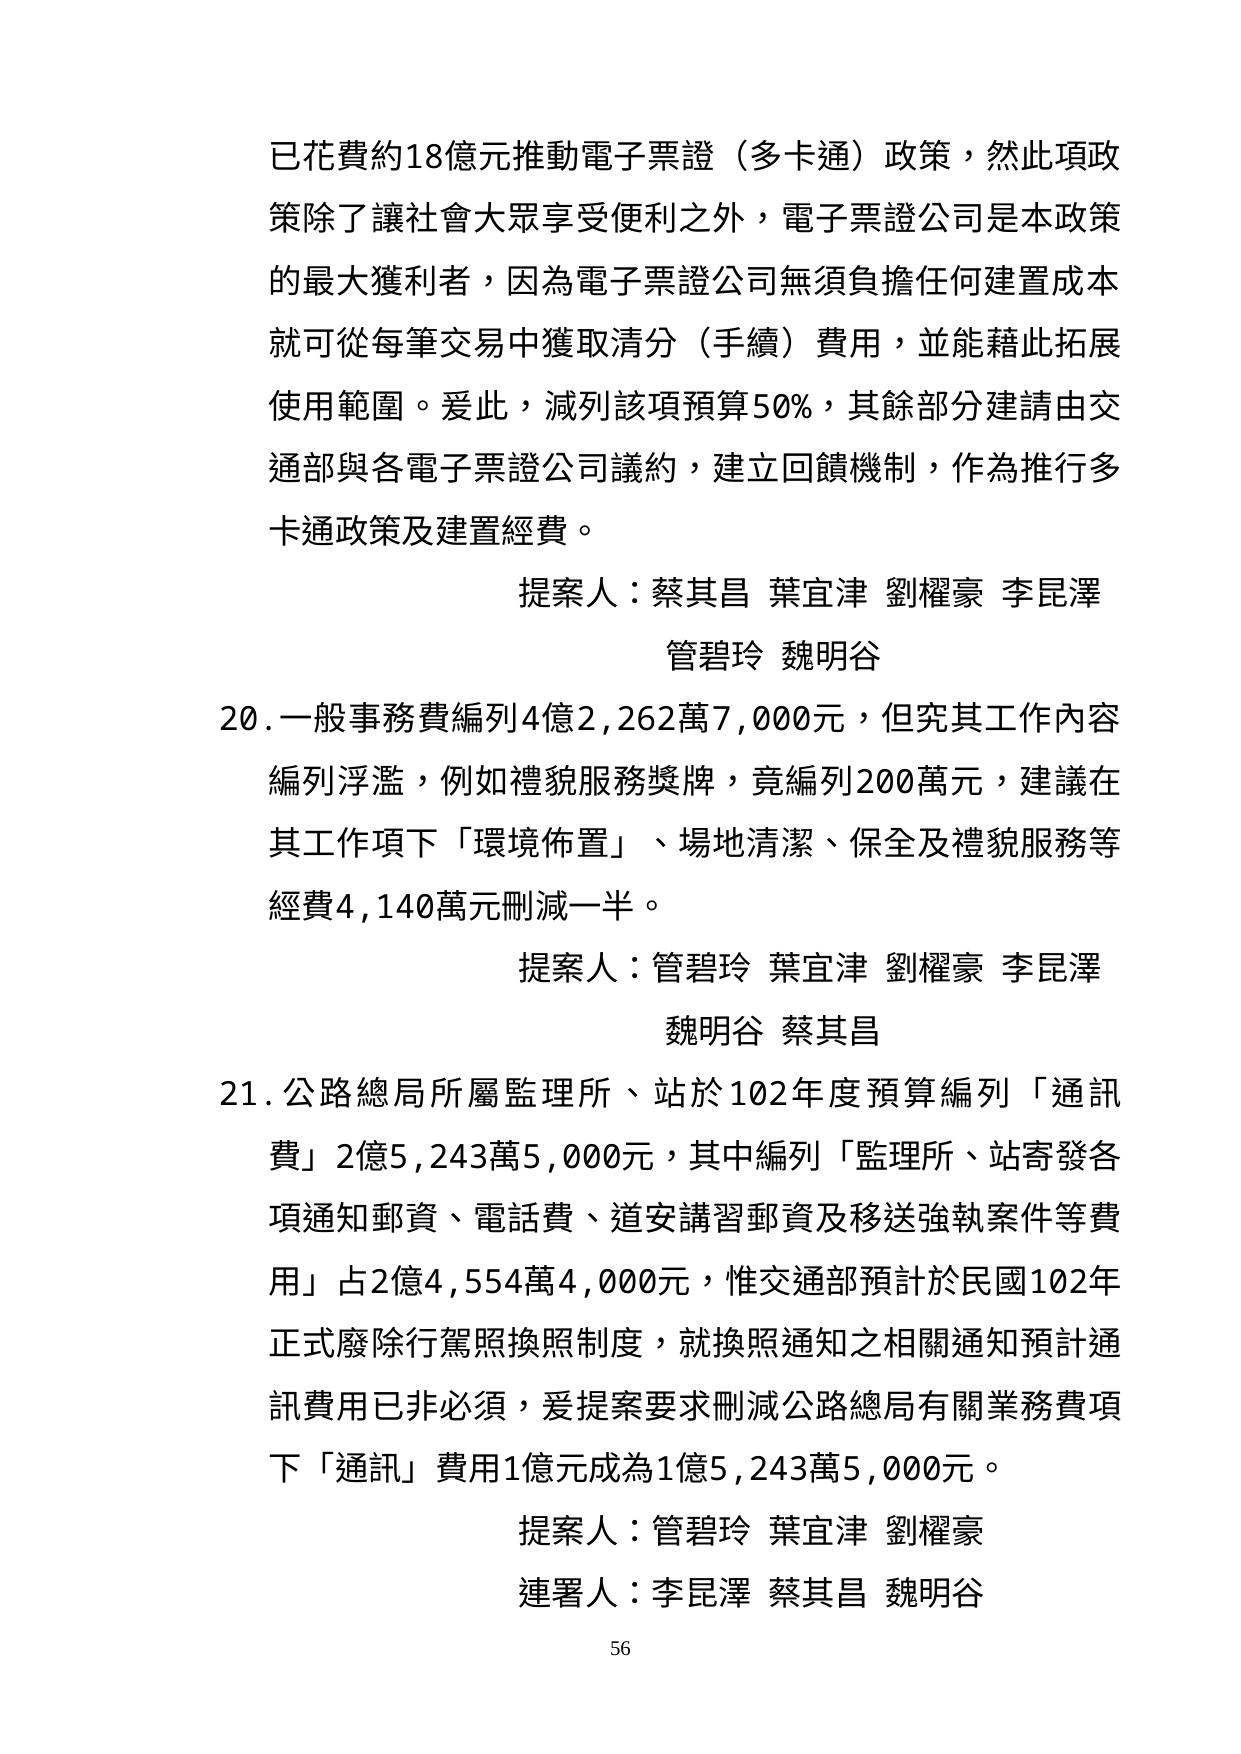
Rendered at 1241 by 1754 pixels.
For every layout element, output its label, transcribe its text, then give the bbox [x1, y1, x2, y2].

text 提案人：管碧玲 葉宜津 劉櫂豪 李昆澤 [252, 925, 1122, 987]
text 提案人：管碧玲 葉宜津 劉櫂豪 [252, 1487, 1122, 1550]
text 20.一般事務費編列4億2,262萬7,000元，但究其工作內容編列浮濫，例如禮貌服務獎牌，竟編列200萬元，建議在其工作項下「環境佈置」、場地清潔、保全及禮貌服務等經費4,140萬元刪減一半。 [218, 675, 1122, 925]
text 21.公路總局所屬監理所、站於102年度預算編列「通訊費」2億5,243萬5,000元，其中編列「監理所、站寄發各項通知郵資、電話費、道安講習郵資及移送強執案件等費用」占2億4,554萬4,000元，惟交通部預計於民國102年正式廢除行駕照換照制度，就換照通知之相關通知預計通訊費用已非必須，爰提案要求刪減公路總局有關業務費項下「通訊」費用1億元成為1億5,243萬5,000元。 [218, 1050, 1122, 1487]
text 管碧玲 魏明谷 [252, 612, 1122, 675]
text 魏明谷 蔡其昌 [252, 987, 1122, 1050]
text 連署人：李昆澤 蔡其昌 魏明谷 [252, 1550, 1122, 1612]
text 19.102年度公路公共運輸提升計畫－獎補助費「辦理公路汽車客運路線（不含國道客運）使用非接觸式電子票證票價優惠補貼」項下編列2億元，用以推動民眾使用電子票證搭乘公共運輸。經查，公路總局於100年度、101年度也各編列6億4,000萬元、6億0,587萬6,000元作為使用非接觸式電子票證票價優惠補貼，且於99至101年度編列5.5億元補助客運業者建置多卡通軟硬體設備。綜上，公路總局已花費約18億元推動電子票證（多卡通）政策，然此項政策除了讓社會大眾享受便利之外，電子票證公司是本政策的最大獲利者，因為電子票證公司無須負擔任何建置成本，就可從每筆交易中獲取清分（手續）費用，並能藉此拓展使用範圍。爰此，減列該項預算50%，其餘部分建請由交通部與各電子票證公司議約，建立回饋機制，作為推行多卡通政策及建置經費。 [218, 112, 1122, 550]
text 提案人：蔡其昌 葉宜津 劉櫂豪 李昆澤 [252, 550, 1122, 612]
